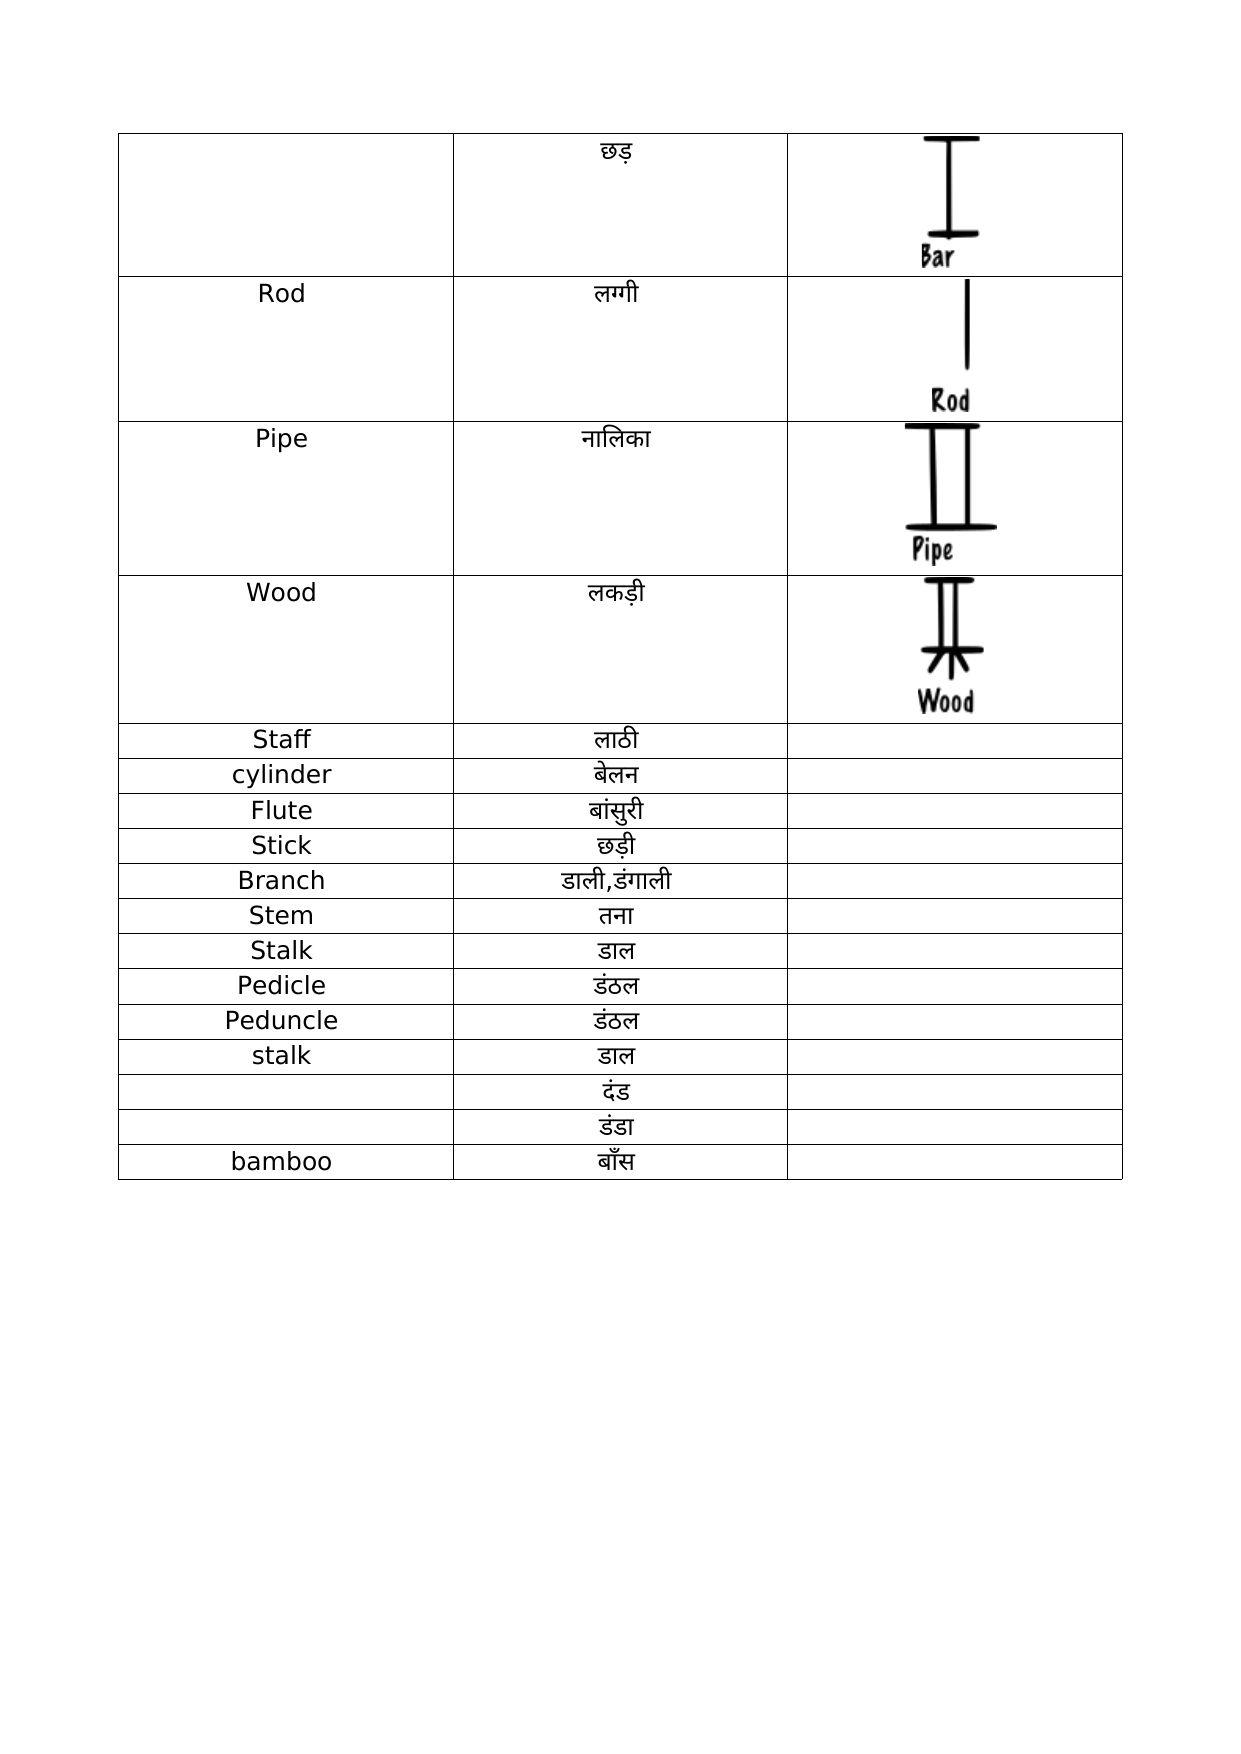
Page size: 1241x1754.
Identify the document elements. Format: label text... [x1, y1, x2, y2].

table_cell डंठल [454, 1005, 787, 1038]
table_cell bamboo [119, 1145, 453, 1179]
table_cell [119, 1075, 453, 1109]
table_cell नालिका [454, 422, 787, 575]
table_cell बेलन [454, 759, 787, 793]
table_cell Peduncle [119, 1005, 453, 1038]
table_cell डाली,डंगाली [454, 864, 787, 898]
table_cell [788, 277, 1122, 421]
table_header [788, 134, 1122, 276]
table_cell [788, 899, 1122, 933]
table_cell [788, 829, 1122, 863]
table_cell [788, 1110, 1122, 1144]
table_cell Rod [119, 277, 453, 421]
table_cell [788, 864, 1122, 898]
table_cell Stick [119, 829, 453, 863]
table_cell Wood [119, 576, 453, 723]
table_cell लाठी [454, 724, 787, 758]
table_cell [788, 1075, 1122, 1109]
table_cell [788, 1005, 1122, 1038]
table_cell stalk [119, 1040, 453, 1074]
table_cell [788, 934, 1122, 968]
picture [904, 423, 997, 566]
table_cell लग्गी [454, 277, 787, 421]
table_cell Stem [119, 899, 453, 933]
table_cell [788, 1040, 1122, 1074]
table_cell [788, 576, 1122, 723]
table_cell डाल [454, 934, 787, 968]
table_cell [119, 1110, 453, 1144]
table_cell डंठल [454, 969, 787, 1003]
table_cell Branch [119, 864, 453, 898]
table_cell बाँस [454, 1145, 787, 1179]
table_header [119, 134, 453, 276]
table_cell डंडा [454, 1110, 787, 1144]
picture [918, 577, 984, 714]
table_cell Flute [119, 794, 453, 828]
table_cell [788, 969, 1122, 1003]
table_cell Pedicle [119, 969, 453, 1003]
table_cell Pipe [119, 422, 453, 575]
table_cell [788, 794, 1122, 828]
table_cell लकड़ी [454, 576, 787, 723]
table_cell [788, 422, 1122, 575]
table_cell cylinder [119, 759, 453, 793]
picture [921, 136, 980, 268]
picture [932, 279, 970, 412]
table_cell Staff [119, 724, 453, 758]
table_cell Stalk [119, 934, 453, 968]
table_cell छड़ी [454, 829, 787, 863]
table_cell डाल [454, 1040, 787, 1074]
table_cell बांसुरी [454, 794, 787, 828]
table_cell [788, 1145, 1122, 1179]
table_cell दंड [454, 1075, 787, 1109]
table_header छड़ [454, 134, 787, 276]
table_cell तना [454, 899, 787, 933]
table_cell [788, 759, 1122, 793]
table_cell [788, 724, 1122, 758]
